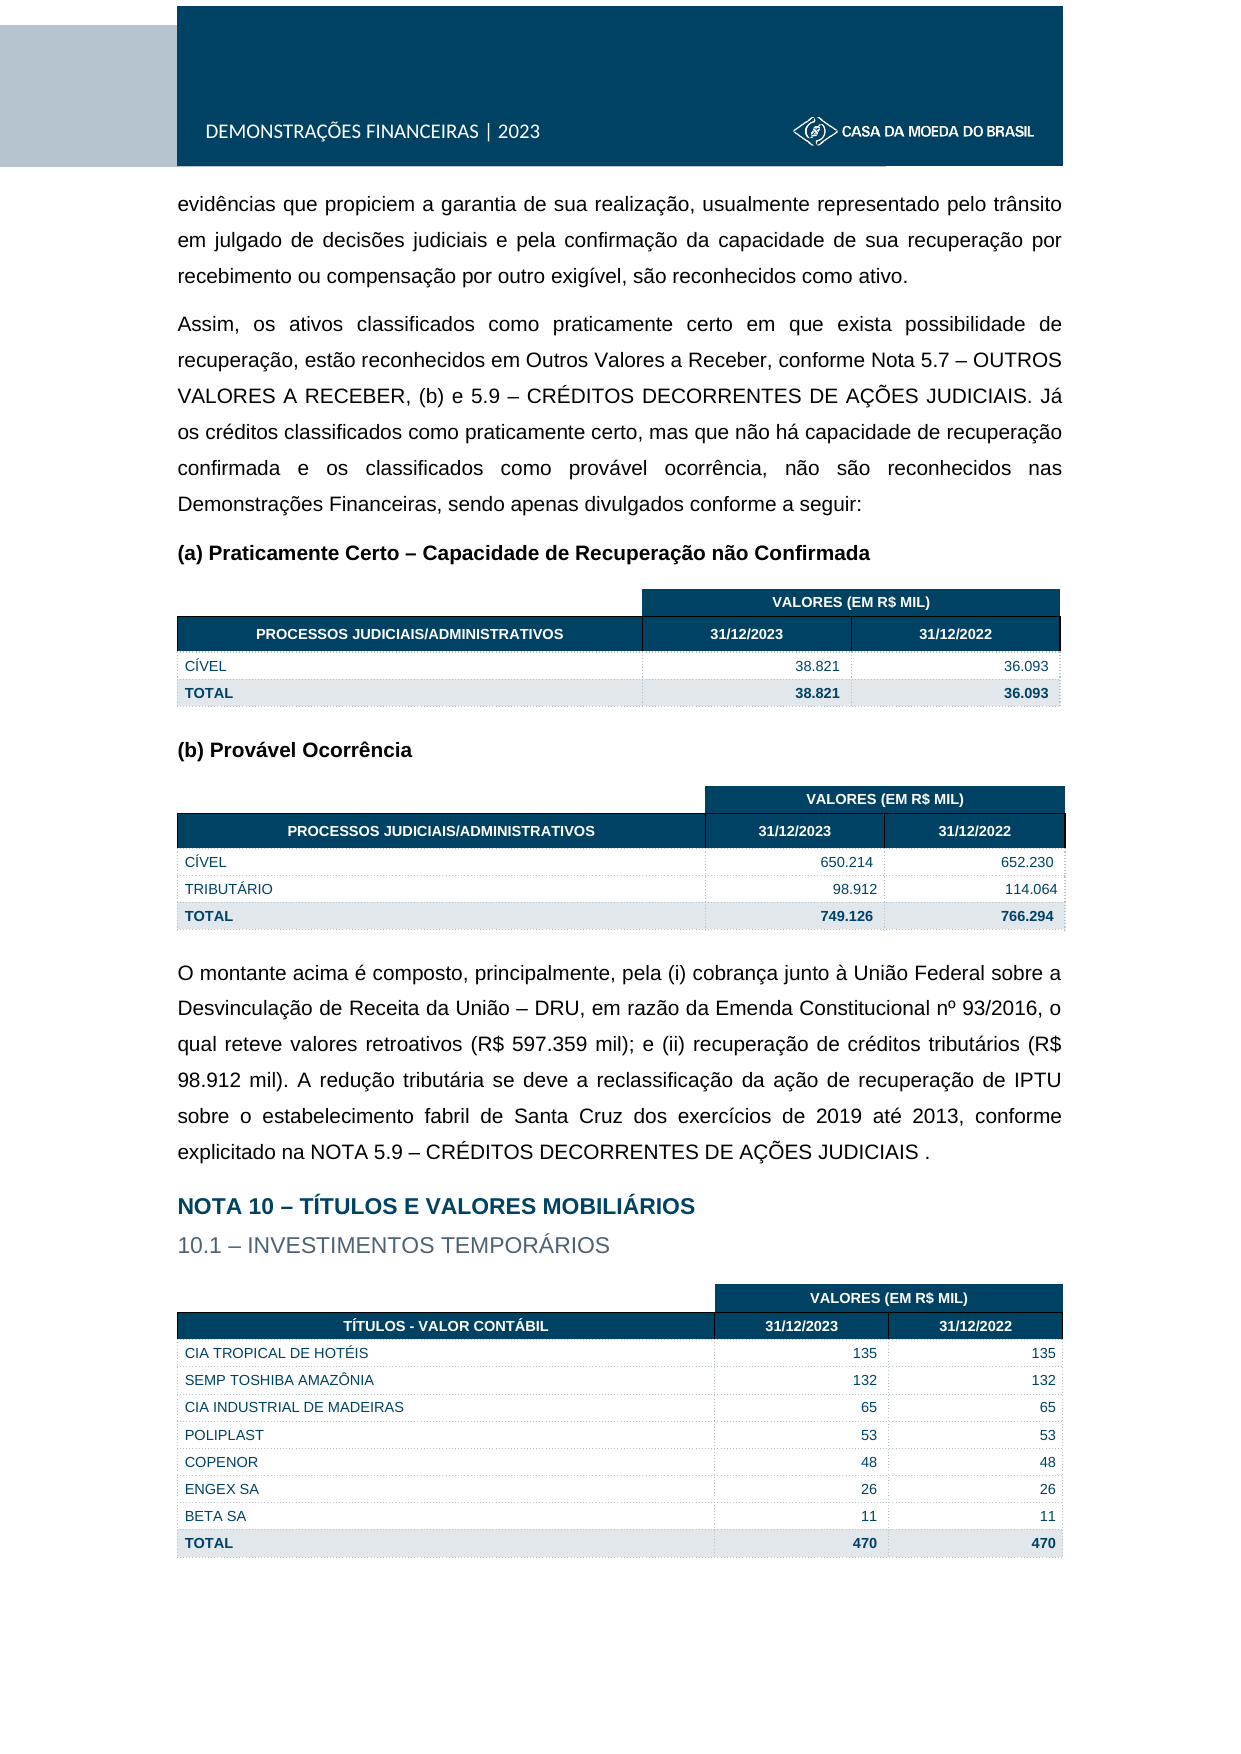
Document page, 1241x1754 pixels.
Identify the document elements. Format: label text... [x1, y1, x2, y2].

text evidências que propiciem a garantia de sua realização, usualmente representado pelo trânsito em julgado de decisões judiciais e pela confirmação da capacidade de sua recuperação por recebimento ou compensação por outro exigível, são reconhecidos como ativo. [177, 192, 1063, 288]
table_cell 38.821 [642, 679, 851, 706]
table_cell TRIBUTÁRIO [177, 875, 705, 902]
table_cell 650.214 [705, 848, 884, 875]
table_cell PROCESSOS JUDICIAIS/ADMINISTRATIVOS [178, 617, 642, 651]
table_cell 11 [888, 1502, 1063, 1529]
table_cell 38.821 [642, 651, 851, 679]
table_cell CIA INDUSTRIAL DE MADEIRAS [177, 1394, 715, 1421]
table_cell 26 [888, 1475, 1063, 1502]
table_cell 98.912 [705, 875, 884, 902]
table_cell 53 [715, 1421, 888, 1448]
table_cell PROCESSOS JUDICIAIS/ADMINISTRATIVOS [178, 814, 705, 848]
table_cell 31/12/2022 [852, 617, 1059, 651]
table_header [177, 786, 705, 813]
table_cell 53 [888, 1421, 1063, 1448]
table_cell CÍVEL [177, 651, 642, 679]
table_cell 114.064 [884, 875, 1065, 902]
table_cell 31/12/2023 [715, 1313, 888, 1339]
table_cell TOTAL [177, 679, 642, 706]
table_header [177, 1284, 715, 1312]
table_cell 11 [715, 1502, 888, 1529]
table_cell 132 [888, 1366, 1063, 1393]
table_cell SEMP TOSHIBA AMAZÔNIA [177, 1366, 715, 1393]
table_cell 470 [888, 1529, 1063, 1557]
table_header VALORES (EM R$ MIL) [715, 1284, 1063, 1312]
table_cell 135 [715, 1339, 888, 1366]
table_cell 48 [715, 1448, 888, 1475]
table_cell COPENOR [177, 1448, 715, 1475]
table_cell 36.093 [851, 679, 1060, 706]
table_cell BETA SA [177, 1502, 715, 1529]
table_cell 31/12/2022 [885, 814, 1064, 848]
table_header VALORES (EM R$ MIL) [705, 786, 1065, 813]
table_cell ENGEX SA [177, 1475, 715, 1502]
table_header VALORES (EM R$ MIL) [642, 589, 1060, 616]
text O montante acima é composto, principalmente, pela (i) cobrança junto à União Federal sobre a Desvinculação de Receita da União – DRU, em razão da Emenda Constitucional nº 93/2016, o qual reteve valores retroativos (R$ 597.359 mil); e (ii) recuperação de créditos tributários (R$ 98.912 mil). A redução tributária se deve a reclassificação da ação de recuperação de IPTU sobre o estabelecimento fabril de Santa Cruz dos exercícios de 2019 até 2013, conforme explicitado na NOTA 5.9 – CRÉDITOS DECORRENTES DE AÇÕES JUDICIAIS . [177, 960, 1063, 1164]
table_cell 36.093 [851, 651, 1060, 679]
text 10.1 – INVESTIMENTOS TEMPORÁRIOS [177, 1232, 1063, 1258]
table_cell TOTAL [177, 1529, 715, 1557]
table_cell 65 [715, 1394, 888, 1421]
subtitle NOTA 10 – TÍTULOS E VALORES MOBILIÁRIOS [177, 1193, 1063, 1219]
table_cell CÍVEL [177, 848, 705, 875]
text (a) Praticamente Certo – Capacidade de Recuperação não Confirmada [177, 540, 1063, 564]
table_cell CIA TROPICAL DE HOTÉIS [177, 1339, 715, 1366]
table_cell 31/12/2023 [706, 814, 884, 848]
table_cell TOTAL [177, 902, 705, 929]
table_cell 26 [715, 1475, 888, 1502]
text (b) Provável Ocorrência [177, 737, 1063, 761]
table_header [177, 589, 642, 616]
text Assim, os ativos classificados como praticamente certo em que exista possibilidade de recuperação, estão reconhecidos em Outros Valores a Receber, conforme Nota 5.7 – OUTROS VALORES A RECEBER, (b) e 5.9 – CRÉDITOS DECORRENTES DE AÇÕES JUDICIAIS. Já os créditos classificados como praticamente certo, mas que não há capacidade de recuperação confirmada e os classificados como provável ocorrência, não são reconhecidos nas Demonstrações Financeiras, sendo apenas divulgados conforme a seguir: [177, 312, 1063, 516]
table_cell POLIPLAST [177, 1421, 715, 1448]
table_cell 470 [715, 1529, 888, 1557]
table_cell 135 [888, 1339, 1063, 1366]
table_cell 766.294 [884, 902, 1065, 929]
table_cell 132 [715, 1366, 888, 1393]
table_cell 65 [888, 1394, 1063, 1421]
table_cell 749.126 [705, 902, 884, 929]
table_cell 652.230 [884, 848, 1065, 875]
table_cell 31/12/2022 [889, 1313, 1062, 1339]
table_cell TÍTULOS - VALOR CONTÁBIL [178, 1313, 714, 1339]
table_cell 48 [888, 1448, 1063, 1475]
table_cell 31/12/2023 [643, 617, 851, 651]
